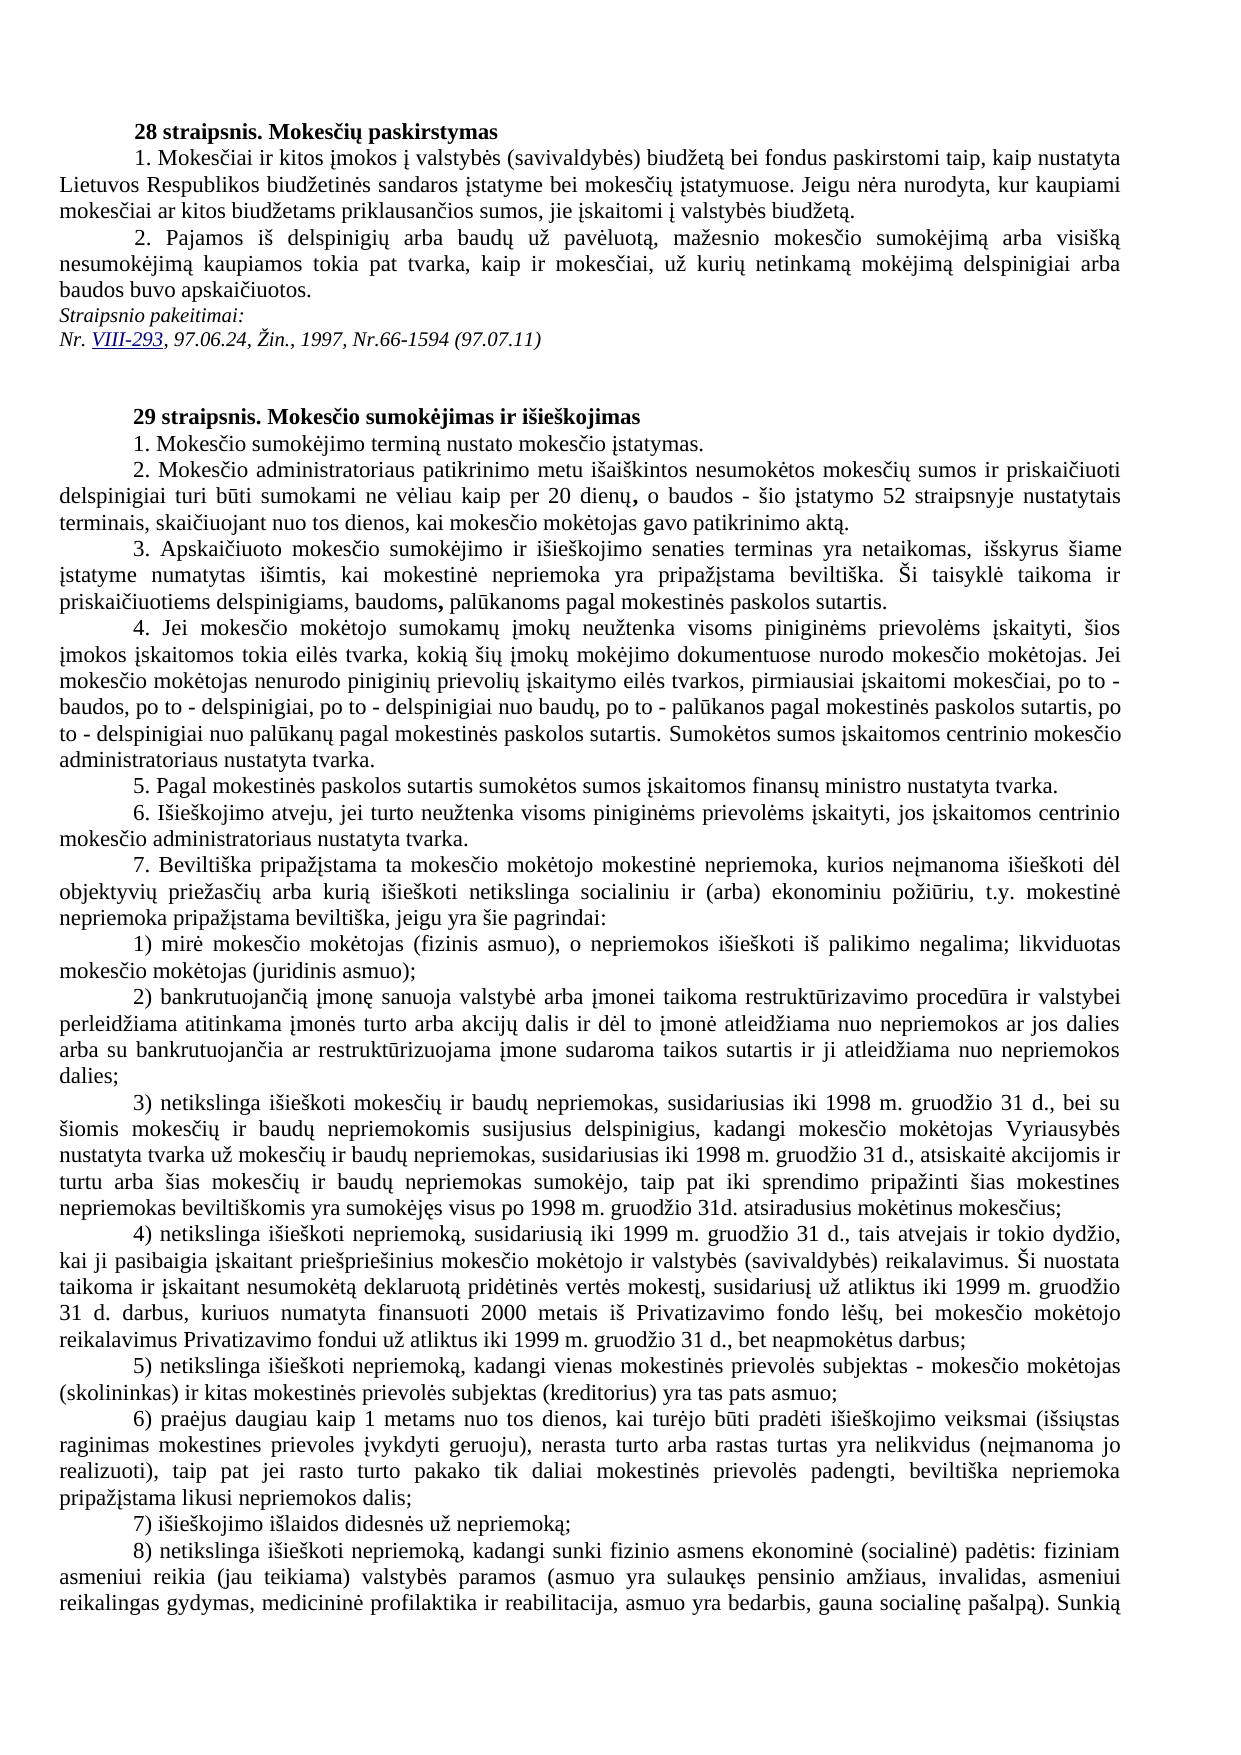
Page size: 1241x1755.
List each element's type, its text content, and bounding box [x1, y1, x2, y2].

text 7. Beviltiška pripažįstama ta mokesčio mokėtojo mokestinė nepriemoka, kurios neįmanoma išieškoti dėl objektyvių priežasčių arba kurią išieškoti netikslinga socialiniu ir (arba) ekonominiu požiūriu, t.y. mokestinė nepriemoka pripažįstama beviltiška, jeigu yra šie pagrindai: [59, 851, 1122, 931]
text 1) mirė mokesčio mokėtojas (fizinis asmuo), o nepriemokos išieškoti iš palikimo negalima; likviduotas mokesčio mokėtojas (juridinis asmuo); [59, 931, 1122, 983]
text 1. Mokesčio sumokėjimo terminą nustato mokesčio įstatymas. [59, 430, 1122, 456]
text 29 straipsnis. Mokesčio sumokėjimas ir išieškojimas [59, 403, 1122, 430]
text 3) netikslinga išieškoti mokesčių ir baudų nepriemokas, susidariusias iki 1998 m. gruodžio 31 d., bei su šiomis mokesčių ir baudų nepriemokomis susijusius delspinigius, kadangi mokesčio mokėtojas Vyriausybės nustatyta tvarka už mokesčių ir baudų nepriemokas, susidariusias iki 1998 m. gruodžio 31 d., atsiskaitė akcijomis ir turtu arba šias mokesčių ir baudų nepriemokas sumokėjo, taip pat iki sprendimo pripažinti šias mokestines nepriemokas beviltiškomis yra sumokėjęs visus po 1998 m. gruodžio 31d. atsiradusius mokėtinus mokesčius; [59, 1089, 1122, 1220]
text Nr. VIII-293, 97.06.24, Žin., 1997, Nr.66-1594 (97.07.11) [59, 327, 1122, 351]
text 6. Išieškojimo atveju, jei turto neužtenka visoms piniginėms prievolėms įskaityti, jos įskaitomos centrinio mokesčio administratoriaus nustatyta tvarka. [59, 799, 1122, 851]
text 5) netikslinga išieškoti nepriemoką, kadangi vienas mokestinės prievolės subjektas - mokesčio mokėtojas (skolininkas) ir kitas mokestinės prievolės subjektas (kreditorius) yra tas pats asmuo; [59, 1352, 1122, 1405]
text 6) praėjus daugiau kaip 1 metams nuo tos dienos, kai turėjo būti pradėti išieškojimo veiksmai (išsiųstas raginimas mokestines prievoles įvykdyti geruoju), nerasta turto arba rastas turtas yra nelikvidus (neįmanoma jo realizuoti), taip pat jei rasto turto pakako tik daliai mokestinės prievolės padengti, beviltiška nepriemoka pripažįstama likusi nepriemokos dalis; [59, 1405, 1122, 1510]
text 4) netikslinga išieškoti nepriemoką, susidariusią iki 1999 m. gruodžio 31 d., tais atvejais ir tokio dydžio, kai ji pasibaigia įskaitant priešpriešinius mokesčio mokėtojo ir valstybės (savivaldybės) reikalavimus. Ši nuostata taikoma ir įskaitant nesumokėtą deklaruotą pridėtinės vertės mokestį, susidariusį už atliktus iki 1999 m. gruodžio 31 d. darbus, kuriuos numatyta finansuoti 2000 metais iš Privatizavimo fondo lėšų, bei mokesčio mokėtojo reikalavimus Privatizavimo fondui už atliktus iki 1999 m. gruodžio 31 d., bet neapmokėtus darbus; [59, 1220, 1122, 1352]
text 2. Mokesčio administratoriaus patikrinimo metu išaiškintos nesumokėtos mokesčių sumos ir priskaičiuoti delspinigiai turi būti sumokami ne vėliau kaip per 20 dienų, o baudos - šio įstatymo 52 straipsnyje nustatytais terminais, skaičiuojant nuo tos dienos, kai mokesčio mokėtojas gavo patikrinimo aktą. [59, 456, 1122, 535]
text 7) išieškojimo išlaidos didesnės už nepriemoką; [59, 1510, 1122, 1537]
text 1. Mokesčiai ir kitos įmokos į valstybės (savivaldybės) biudžetą bei fondus paskirstomi taip, kaip nustatyta Lietuvos Respublikos biudžetinės sandaros įstatyme bei mokesčių įstatymuose. Jeigu nėra nurodyta, kur kaupiami mokesčiai ar kitos biudžetams priklausančios sumos, jie įskaitomi į valstybės biudžetą. [59, 144, 1122, 223]
text 28 straipsnis. Mokesčių paskirstymas [59, 118, 1122, 144]
text 2) bankrutuojančią įmonę sanuoja valstybė arba įmonei taikoma restruktūrizavimo procedūra ir valstybei perleidžiama atitinkama įmonės turto arba akcijų dalis ir dėl to įmonė atleidžiama nuo nepriemokos ar jos dalies arba su bankrutuojančia ar restruktūrizuojama įmone sudaroma taikos sutartis ir ji atleidžiama nuo nepriemokos dalies; [59, 983, 1122, 1089]
text 8) netikslinga išieškoti nepriemoką, kadangi sunki fizinio asmens ekonominė (socialinė) padėtis: fiziniam asmeniui reikia (jau teikiama) valstybės paramos (asmuo yra sulaukęs pensinio amžiaus, invalidas, asmeniui reikalingas gydymas, medicininė profilaktika ir reabilitacija, asmuo yra bedarbis, gauna socialinę pašalpą). Sunkią [59, 1537, 1122, 1616]
text Straipsnio pakeitimai: [59, 303, 1122, 327]
text 3. Apskaičiuoto mokesčio sumokėjimo ir išieškojimo senaties terminas yra netaikomas, išskyrus šiame įstatyme numatytas išimtis, kai mokestinė nepriemoka yra pripažįstama beviltiška. Ši taisyklė taikoma ir priskaičiuotiems delspinigiams, baudoms, palūkanoms pagal mokestinės paskolos sutartis. [59, 535, 1122, 614]
text 2. Pajamos iš delspinigių arba baudų už pavėluotą, mažesnio mokesčio sumokėjimą arba visišką nesumokėjimą kaupiamos tokia pat tvarka, kaip ir mokesčiai, už kurių netinkamą mokėjimą delspinigiai arba baudos buvo apskaičiuotos. [59, 223, 1122, 303]
text 5. Pagal mokestinės paskolos sutartis sumokėtos sumos įskaitomos finansų ministro nustatyta tvarka. [59, 772, 1122, 799]
text 4. Jei mokesčio mokėtojo sumokamų įmokų neužtenka visoms piniginėms prievolėms įskaityti, šios įmokos įskaitomos tokia eilės tvarka, kokią šių įmokų mokėjimo dokumentuose nurodo mokesčio mokėtojas. Jei mokesčio mokėtojas nenurodo piniginių prievolių įskaitymo eilės tvarkos, pirmiausiai įskaitomi mokesčiai, po to - baudos, po to - delspinigiai, po to - delspinigiai nuo baudų, po to - palūkanos pagal mokestinės paskolos sutartis, po to - delspinigiai nuo palūkanų pagal mokestinės paskolos sutartis. Sumokėtos sumos įskaitomos centrinio mokesčio administratoriaus nustatyta tvarka. [59, 614, 1122, 772]
